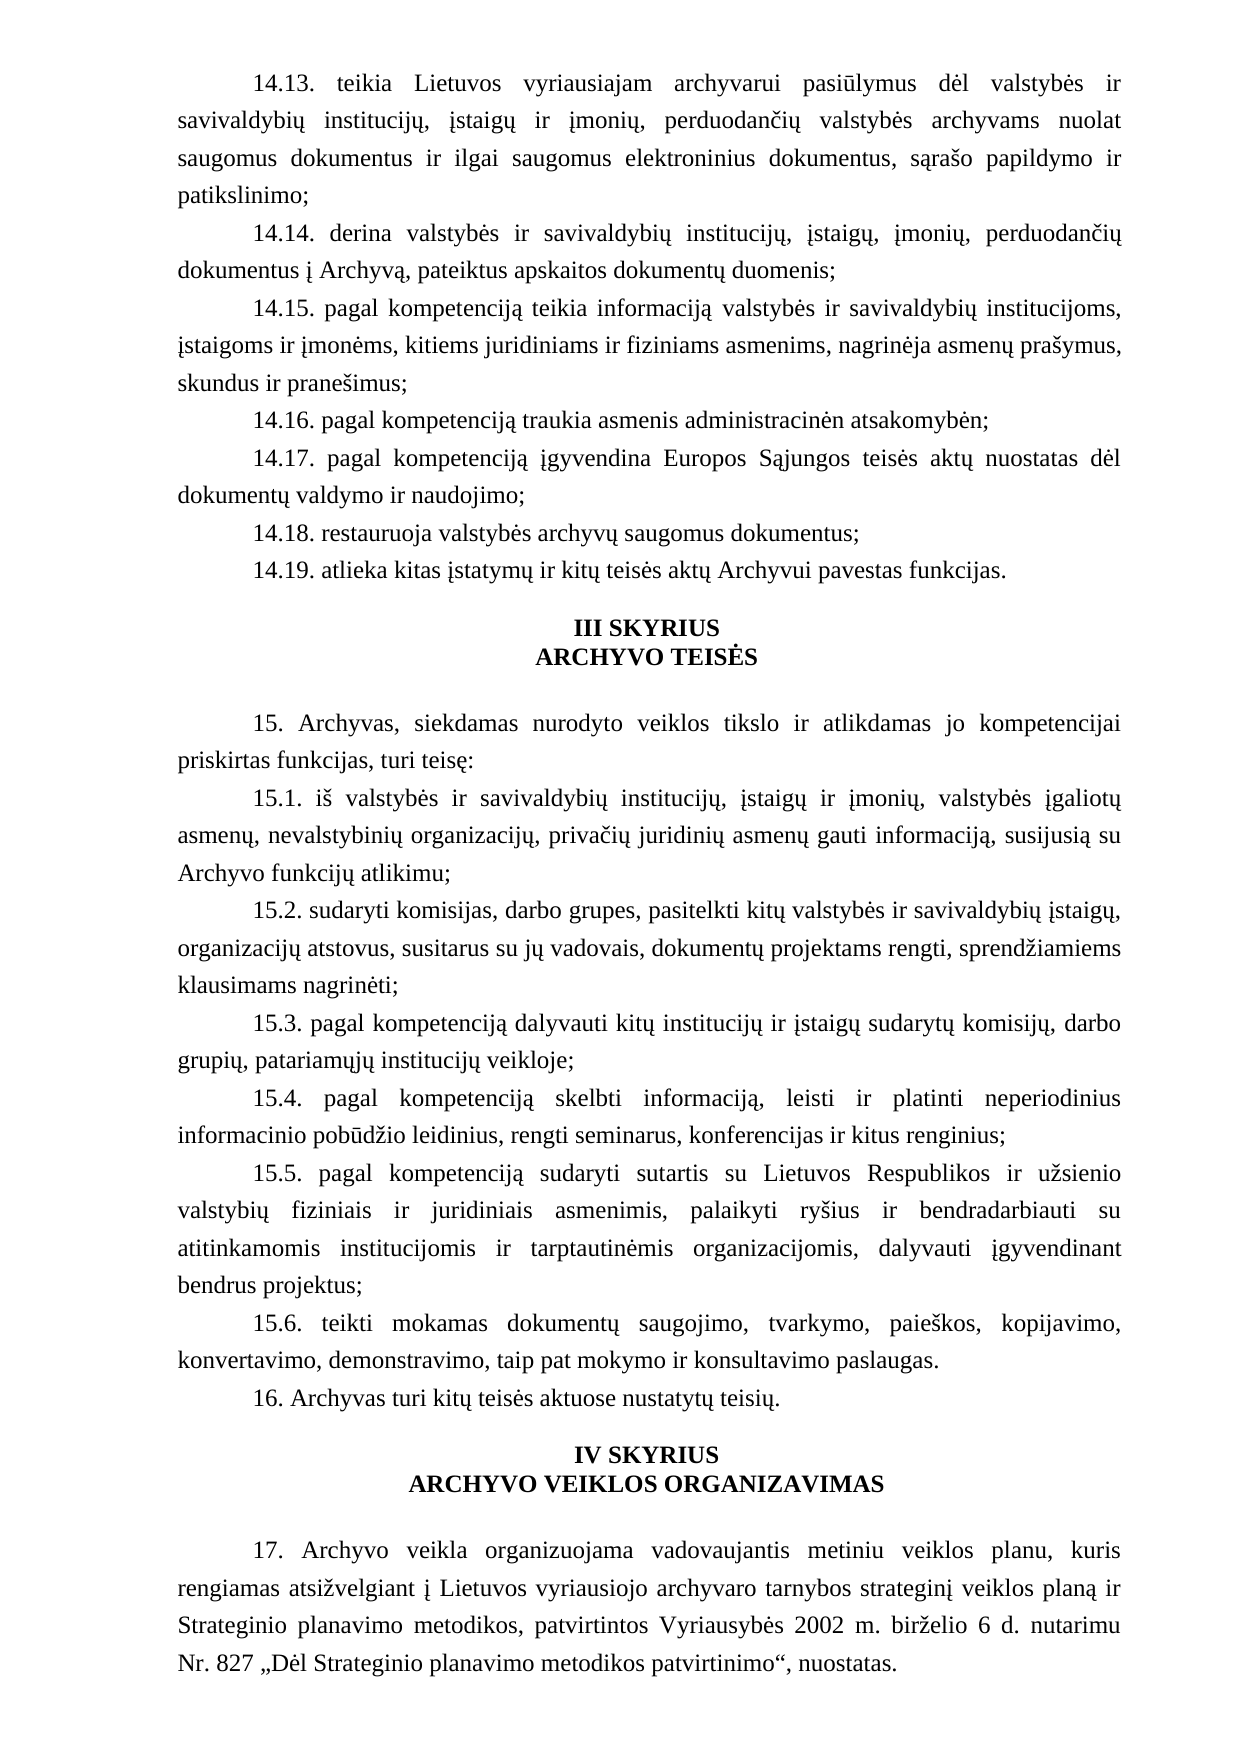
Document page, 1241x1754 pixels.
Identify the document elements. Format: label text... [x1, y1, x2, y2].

text 14.15. pagal kompetenciją teikia informaciją valstybės ir savivaldybių institucijoms, įstaigoms ir įmonėms, kitiems juridiniams ir fiziniams asmenims, nagrinėja asmenų prašymus, skundus ir pranešimus; [177, 284, 1122, 397]
text 14.17. pagal kompetenciją įgyvendina Europos Sąjungos teisės aktų nuostatas dėl dokumentų valdymo ir naudojimo; [177, 434, 1122, 509]
text 15. Archyvas, siekdamas nurodyto veiklos tikslo ir atlikdamas jo kompetencijai priskirtas funkcijas, turi teisę: [177, 699, 1122, 774]
text ARCHYVO VEIKLOS ORGANIZAVIMAS [177, 1469, 1122, 1498]
text 14.14. derina valstybės ir savivaldybių institucijų, įstaigų, įmonių, perduodančių dokumentus į Archyvą, pateiktus apskaitos dokumentų duomenis; [177, 209, 1122, 284]
text 14.16. pagal kompetenciją traukia asmenis administracinėn atsakomybėn; [177, 397, 1122, 434]
text III SKYRIUS [177, 613, 1122, 642]
text 16. Archyvas turi kitų teisės aktuose nustatytų teisių. [177, 1374, 1122, 1412]
text 15.2. sudaryti komisijas, darbo grupes, pasitelkti kitų valstybės ir savivaldybių įstaigų, organizacijų atstovus, susitarus su jų vadovais, dokumentų projektams rengti, sprendžiamiems klausimams nagrinėti; [177, 887, 1122, 999]
text 15.5. pagal kompetenciją sudaryti sutartis su Lietuvos Respublikos ir užsienio valstybių fiziniais ir juridiniais asmenimis, palaikyti ryšius ir bendradarbiauti su atitinkamomis institucijomis ir tarptautinėmis organizacijomis, dalyvauti įgyvendinant bendrus projektus; [177, 1149, 1122, 1299]
text 14.19. atlieka kitas įstatymų ir kitų teisės aktų Archyvui pavestas funkcijas. [177, 547, 1122, 584]
text 14.18. restauruoja valstybės archyvų saugomus dokumentus; [177, 509, 1122, 547]
text IV SKYRIUS [177, 1440, 1122, 1469]
text ARCHYVO TEISĖS [177, 642, 1122, 670]
text 17. Archyvo veikla organizuojama vadovaujantis metiniu veiklos planu, kuris rengiamas atsižvelgiant į Lietuvos vyriausiojo archyvaro tarnybos strateginį veiklos planą ir Strateginio planavimo metodikos, patvirtintos Vyriausybės 2002 m. birželio 6 d. nutarimu Nr. 827 „Dėl Strateginio planavimo metodikos patvirtinimo“, nuostatas. [177, 1527, 1122, 1677]
text 15.4. pagal kompetenciją skelbti informaciją, leisti ir platinti neperiodinius informacinio pobūdžio leidinius, rengti seminarus, konferencijas ir kitus renginius; [177, 1074, 1122, 1149]
text 14.13. teikia Lietuvos vyriausiajam archyvarui pasiūlymus dėl valstybės ir savivaldybių institucijų, įstaigų ir įmonių, perduodančių valstybės archyvams nuolat saugomus dokumentus ir ilgai saugomus elektroninius dokumentus, sąrašo papildymo ir patikslinimo; [177, 59, 1122, 209]
text 15.1. iš valstybės ir savivaldybių institucijų, įstaigų ir įmonių, valstybės įgaliotų asmenų, nevalstybinių organizacijų, privačių juridinių asmenų gauti informaciją, susijusią su Archyvo funkcijų atlikimu; [177, 774, 1122, 887]
text 15.3. pagal kompetenciją dalyvauti kitų institucijų ir įstaigų sudarytų komisijų, darbo grupių, patariamųjų institucijų veikloje; [177, 999, 1122, 1074]
text 15.6. teikti mokamas dokumentų saugojimo, tvarkymo, paieškos, kopijavimo, konvertavimo, demonstravimo, taip pat mokymo ir konsultavimo paslaugas. [177, 1299, 1122, 1374]
